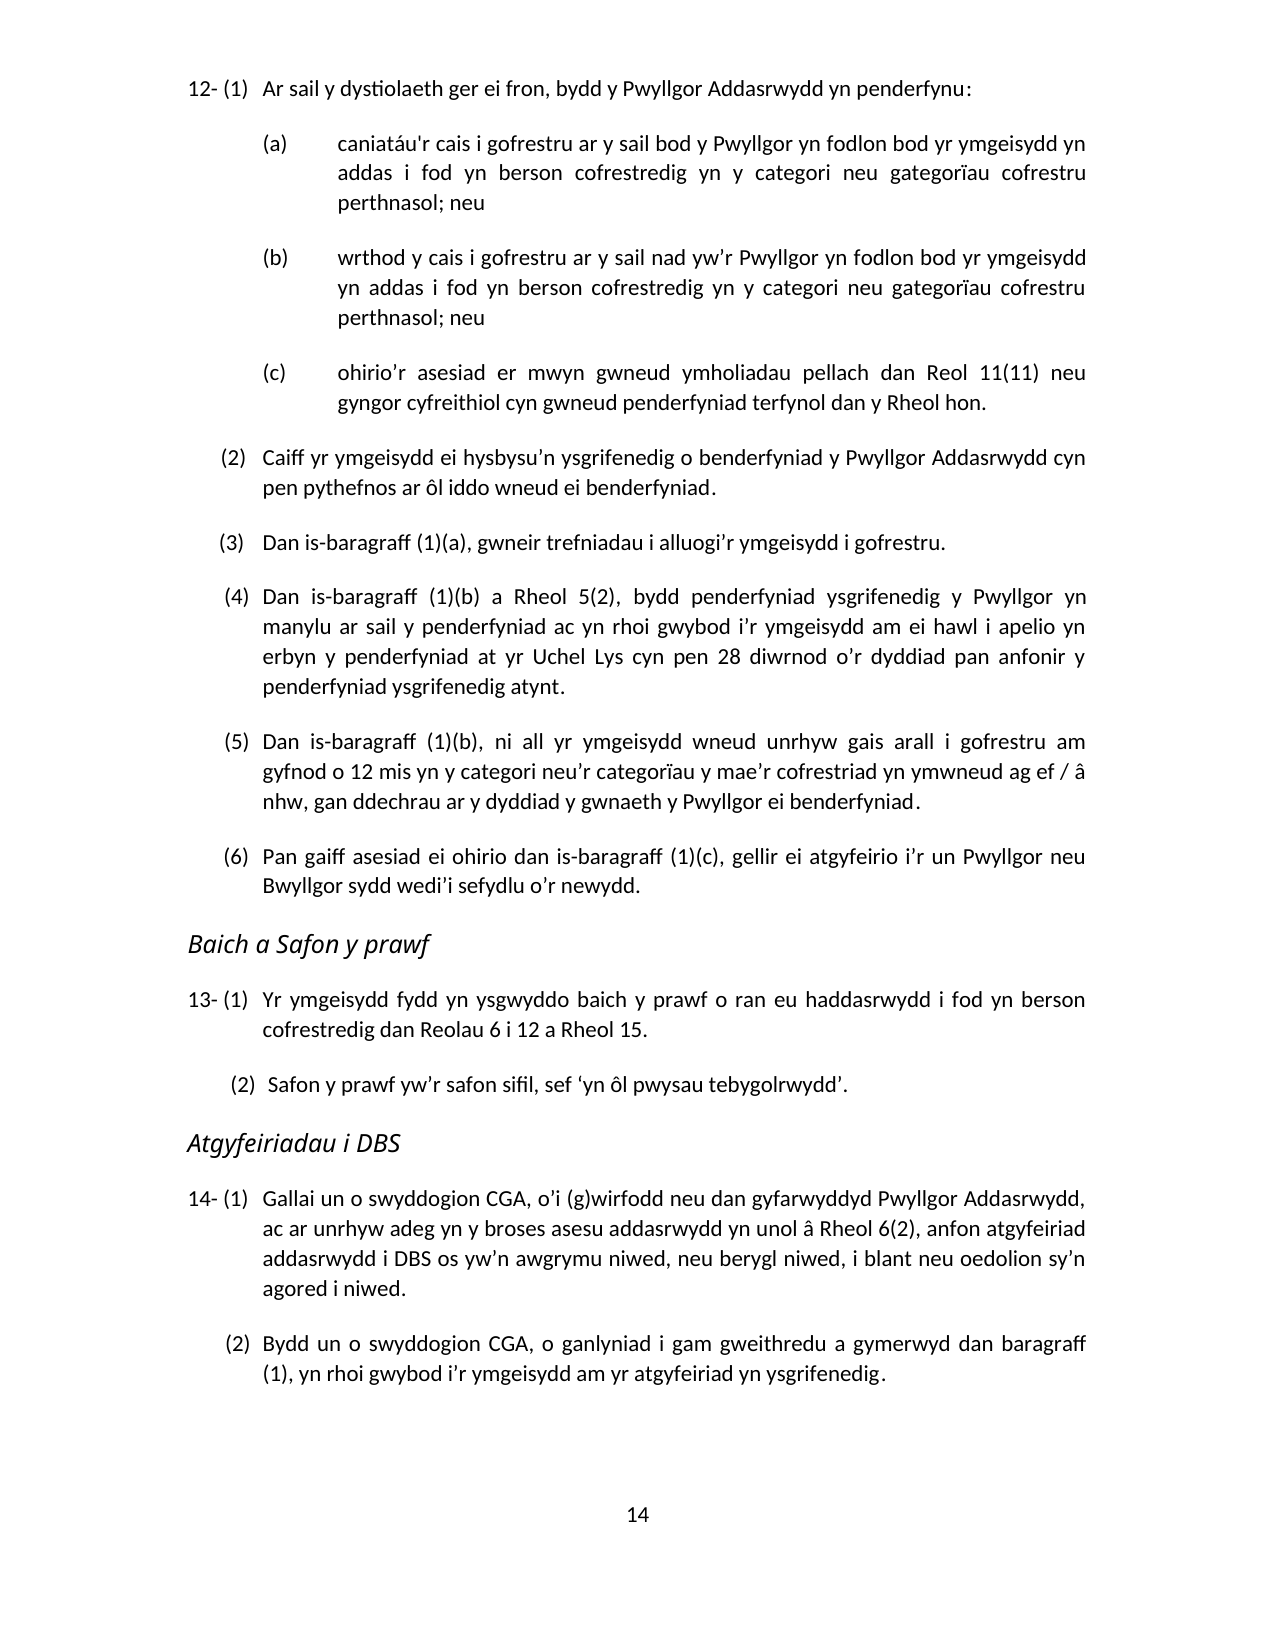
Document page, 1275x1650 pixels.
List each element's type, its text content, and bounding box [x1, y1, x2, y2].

text 13- (1) Yr ymgeisydd fydd yn ysgwyddo baich y prawf o ran eu haddasrwydd i fod yn berson cofrestredig dan Reolau 6 i 12 a Rheol 15. [187, 986, 1087, 1043]
subtitle Atgyfeiriadau i DBS [187, 1125, 1087, 1159]
text (2) Safon y prawf yw’r safon sifil, sef ‘yn ôl pwysau tebygolrwydd’. [225, 1070, 1087, 1098]
text (b) wrthod y cais i gofrestru ar y sail nad yw’r Pwyllgor yn fodlon bod yr ymgeisydd yn addas i fod yn berson cofrestredig yn y categori neu gategorïau cofrestru perthnasol; neu [262, 243, 1087, 331]
text (2) Bydd un o swyddogion CGA, o ganlyniad i gam gweithredu a gymerwyd dan baragraff (1), yn rhoi gwybod i’r ymgeisydd am yr atgyfeiriad yn ysgrifenedig. [225, 1329, 1087, 1387]
subtitle Baich a Safon y prawf [187, 927, 1087, 961]
text (2) Caiff yr ymgeisydd ei hysbysu’n ysgrifenedig o benderfyniad y Pwyllgor Addasrwydd cyn pen pythefnos ar ôl iddo wneud ei benderfyniad. [200, 443, 1087, 501]
text (c) ohirio’r asesiad er mwyn gwneud ymholiadau pellach dan Reol 11(11) neu gyngor cyfreithiol cyn gwneud penderfyniad terfynol dan y Rheol hon. [262, 358, 1087, 416]
text 14- (1) Gallai un o swyddogion CGA, o’i (g)wirfodd neu dan gyfarwyddyd Pwyllgor Addasrwydd, ac ar unrhyw adeg yn y broses asesu addasrwydd yn unol â Rheol 6(2), anfon atgyfeiriad addasrwydd i DBS os yw’n awgrymu niwed, neu berygl niwed, i blant neu oedolion sy’n agored i niwed. [187, 1184, 1087, 1302]
text (5) Dan is-baragraff (1)(b), ni all yr ymgeisydd wneud unrhyw gais arall i gofrestru am gyfnod o 12 mis yn y categori neu’r categorïau y mae’r cofrestriad yn ymwneud ag ef / â nhw, gan ddechrau ar y dyddiad y gwnaeth y Pwyllgor ei benderfyniad. [219, 727, 1087, 815]
text (6) Pan gaiff asesiad ei ohirio dan is-baragraff (1)(c), gellir ei atgyfeirio i’r un Pwyllgor neu Bwyllgor sydd wedi’i sefydlu o’r newydd. [213, 842, 1087, 900]
text (3) Dan is-baragraff (1)(a), gwneir trefniadau i alluogi’r ymgeisydd i gofrestru. [219, 528, 1087, 556]
text (a) caniatáu'r cais i gofrestru ar y sail bod y Pwyllgor yn fodlon bod yr ymgeisydd yn addas i fod yn berson cofrestredig yn y categori neu gategorïau cofrestru perthnasol; neu [262, 129, 1087, 216]
text (4) Dan is-baragraff (1)(b) a Rheol 5(2), bydd penderfyniad ysgrifenedig y Pwyllgor yn manylu ar sail y penderfyniad ac yn rhoi gwybod i’r ymgeisydd am ei hawl i apelio yn erbyn y penderfyniad at yr Uchel Lys cyn pen 28 diwrnod o’r dyddiad pan anfonir y penderfyniad ysgrifenedig atynt. [219, 582, 1087, 700]
text 12- (1) Ar sail y dystiolaeth ger ei fron, bydd y Pwyllgor Addasrwydd yn penderfynu: [187, 74, 1087, 102]
